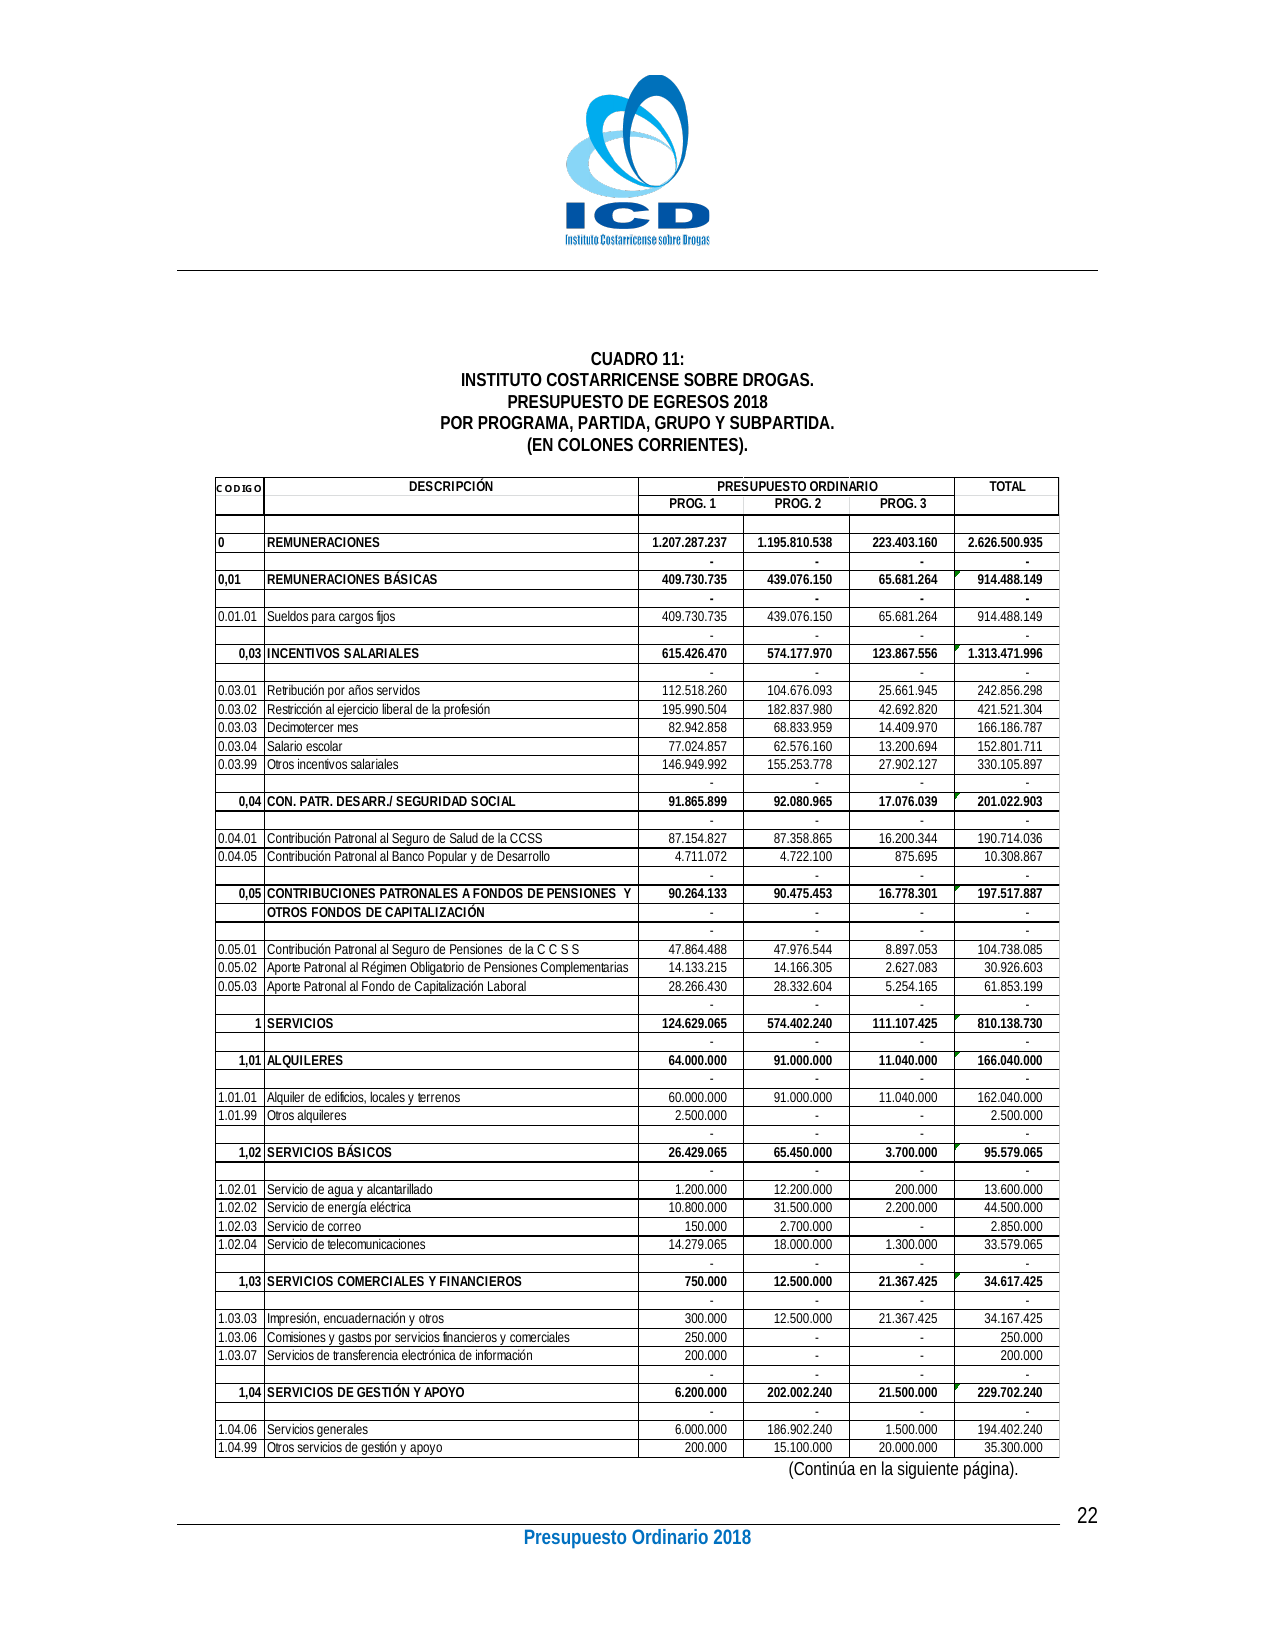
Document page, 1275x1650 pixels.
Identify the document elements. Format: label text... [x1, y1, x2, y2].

text POR PROGRAMA, PARTIDA, GRUPO Y SUBPARTIDA. [177, 412, 1098, 434]
text (Continúa en la siguiente página). [693, 1458, 1098, 1480]
text PRESUPUESTO DE EGRESOS 2018 [177, 391, 1098, 412]
text (EN COLONES CORRIENTES). [177, 434, 1098, 455]
text INSTITUTO COSTARRICENSE SOBRE DROGAS. [177, 369, 1098, 391]
text CUADRO 11: [177, 348, 1098, 369]
